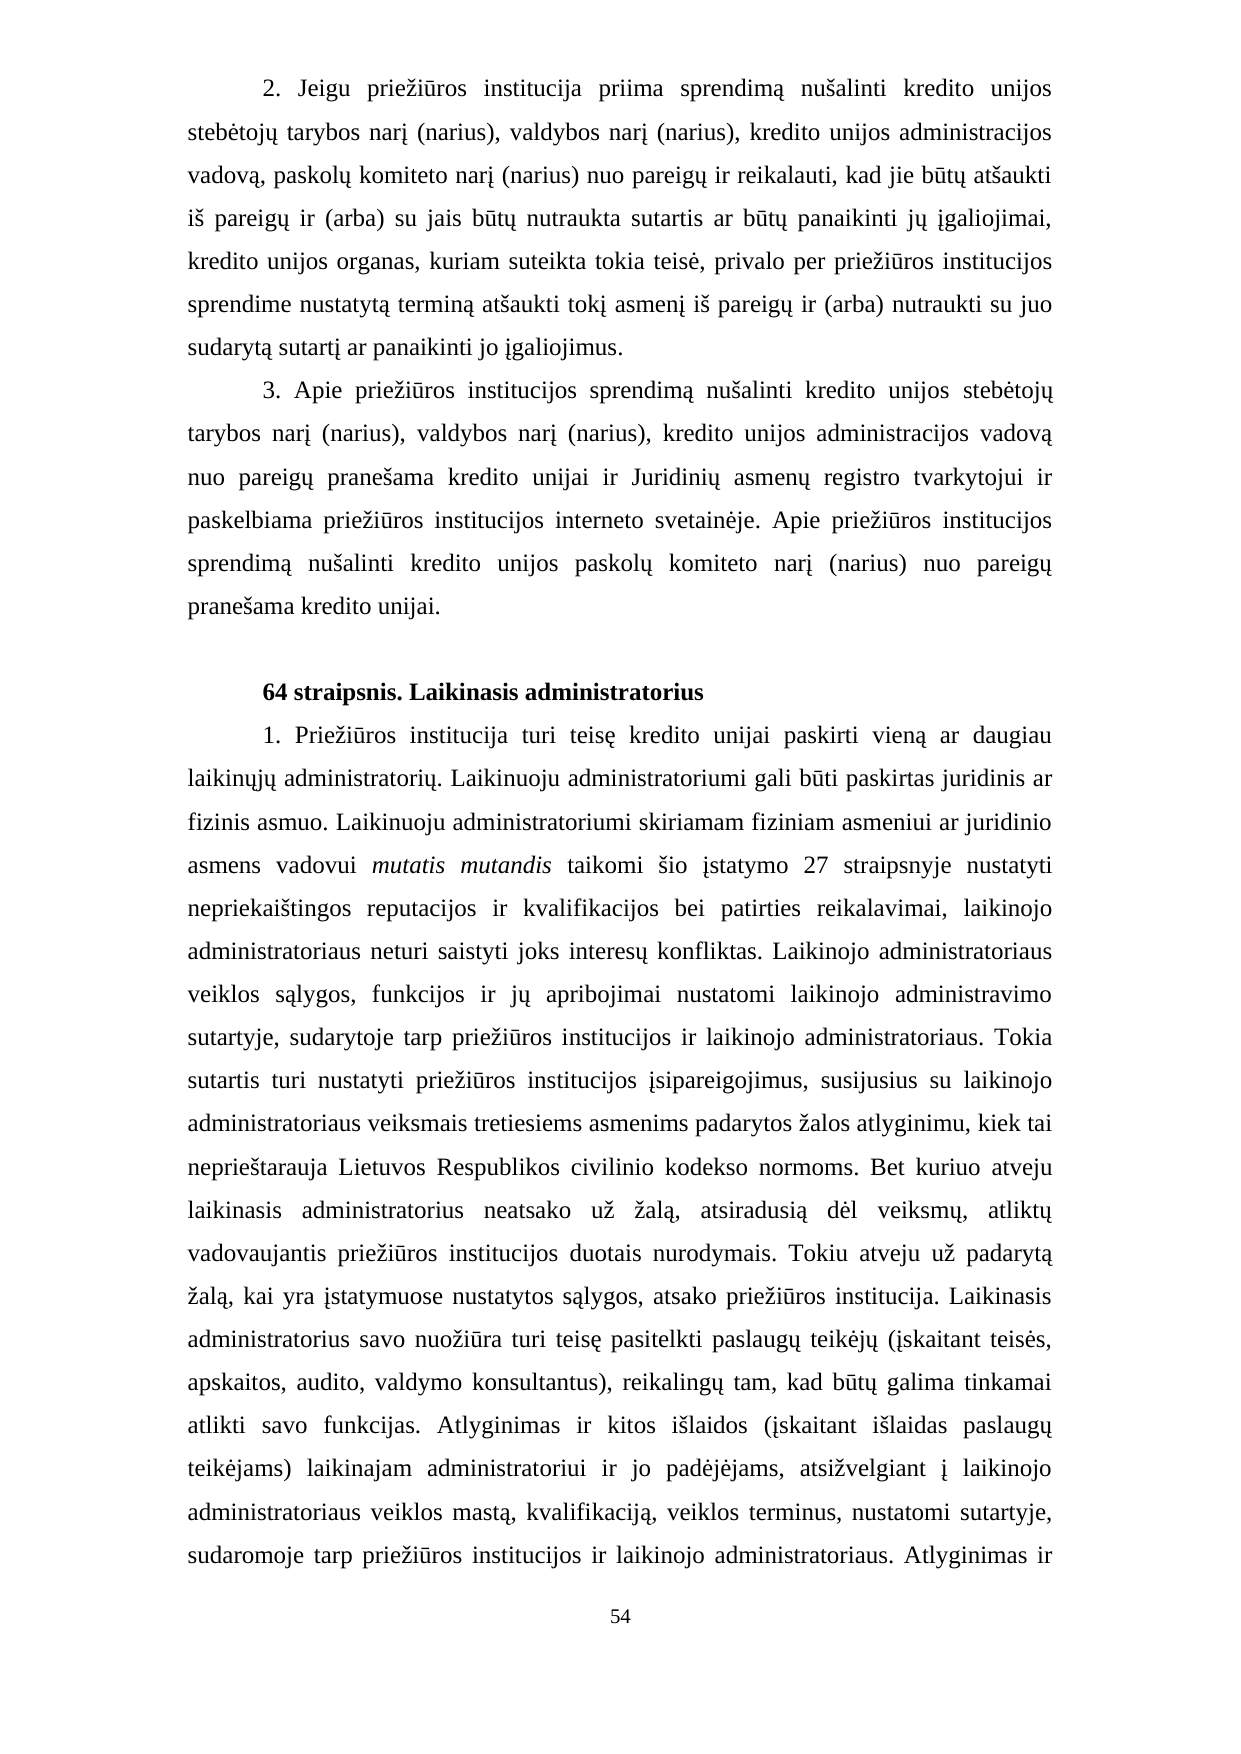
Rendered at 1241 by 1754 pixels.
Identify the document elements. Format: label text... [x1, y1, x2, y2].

text 64 straipsnis. Laikinasis administratorius [187, 677, 1053, 706]
text 1. Priežiūros institucija turi teisę kredito unijai paskirti vieną ar daugiau laikinųjų administratorių. Laikinuoju administratoriumi gali būti paskirtas juridinis ar fizinis asmuo. Laikinuoju administratoriumi skiriamam fiziniam asmeniui ar juridinio asmens vadovui mutatis mutandis taikomi šio įstatymo 27 straipsnyje nustatyti nepriekaištingos reputacijos ir kvalifikacijos bei patirties reikalavimai, laikinojo administratoriaus neturi saistyti joks interesų konfliktas. Laikinojo administratoriaus veiklos sąlygos, funkcijos ir jų apribojimai nustatomi laikinojo administravimo sutartyje, sudarytoje tarp priežiūros institucijos ir laikinojo administratoriaus. Tokia sutartis turi nustatyti priežiūros institucijos įsipareigojimus, susijusius su laikinojo administratoriaus veiksmais tretiesiems asmenims padarytos žalos atlyginimu, kiek tai neprieštarauja Lietuvos Respublikos civilinio kodekso normoms. Bet kuriuo atveju laikinasis administratorius neatsako už žalą, atsiradusią dėl veiksmų, atliktų vadovaujantis priežiūros institucijos duotais nurodymais. Tokiu atveju už padarytą žalą, kai yra įstatymuose nustatytos sąlygos, atsako priežiūros institucija. Laikinasis administratorius savo nuožiūra turi teisę pasitelkti paslaugų teikėjų (įskaitant teisės, apskaitos, audito, valdymo konsultantus), reikalingų tam, kad būtų galima tinkamai atlikti savo funkcijas. Atlyginimas ir kitos išlaidos (įskaitant išlaidas paslaugų teikėjams) laikinajam administratoriui ir jo padėjėjams, atsižvelgiant į laikinojo administratoriaus veiklos mastą, kvalifikaciją, veiklos terminus, nustatomi sutartyje, sudaromoje tarp priežiūros institucijos ir laikinojo administratoriaus. Atlyginimas ir [187, 720, 1053, 1568]
text 2. Jeigu priežiūros institucija priima sprendimą nušalinti kredito unijos stebėtojų tarybos narį (narius), valdybos narį (narius), kredito unijos administracijos vadovą, paskolų komiteto narį (narius) nuo pareigų ir reikalauti, kad jie būtų atšaukti iš pareigų ir (arba) su jais būtų nutraukta sutartis ar būtų panaikinti jų įgaliojimai, kredito unijos organas, kuriam suteikta tokia teisė, privalo per priežiūros institucijos sprendime nustatytą terminą atšaukti tokį asmenį iš pareigų ir (arba) nutraukti su juo sudarytą sutartį ar panaikinti jo įgaliojimus. [187, 73, 1053, 361]
text 3. Apie priežiūros institucijos sprendimą nušalinti kredito unijos stebėtojų tarybos narį (narius), valdybos narį (narius), kredito unijos administracijos vadovą nuo pareigų pranešama kredito unijai ir Juridinių asmenų registro tvarkytojui ir paskelbiama priežiūros institucijos interneto svetainėje. Apie priežiūros institucijos sprendimą nušalinti kredito unijos paskolų komiteto narį (narius) nuo pareigų pranešama kredito unijai. [187, 375, 1053, 620]
